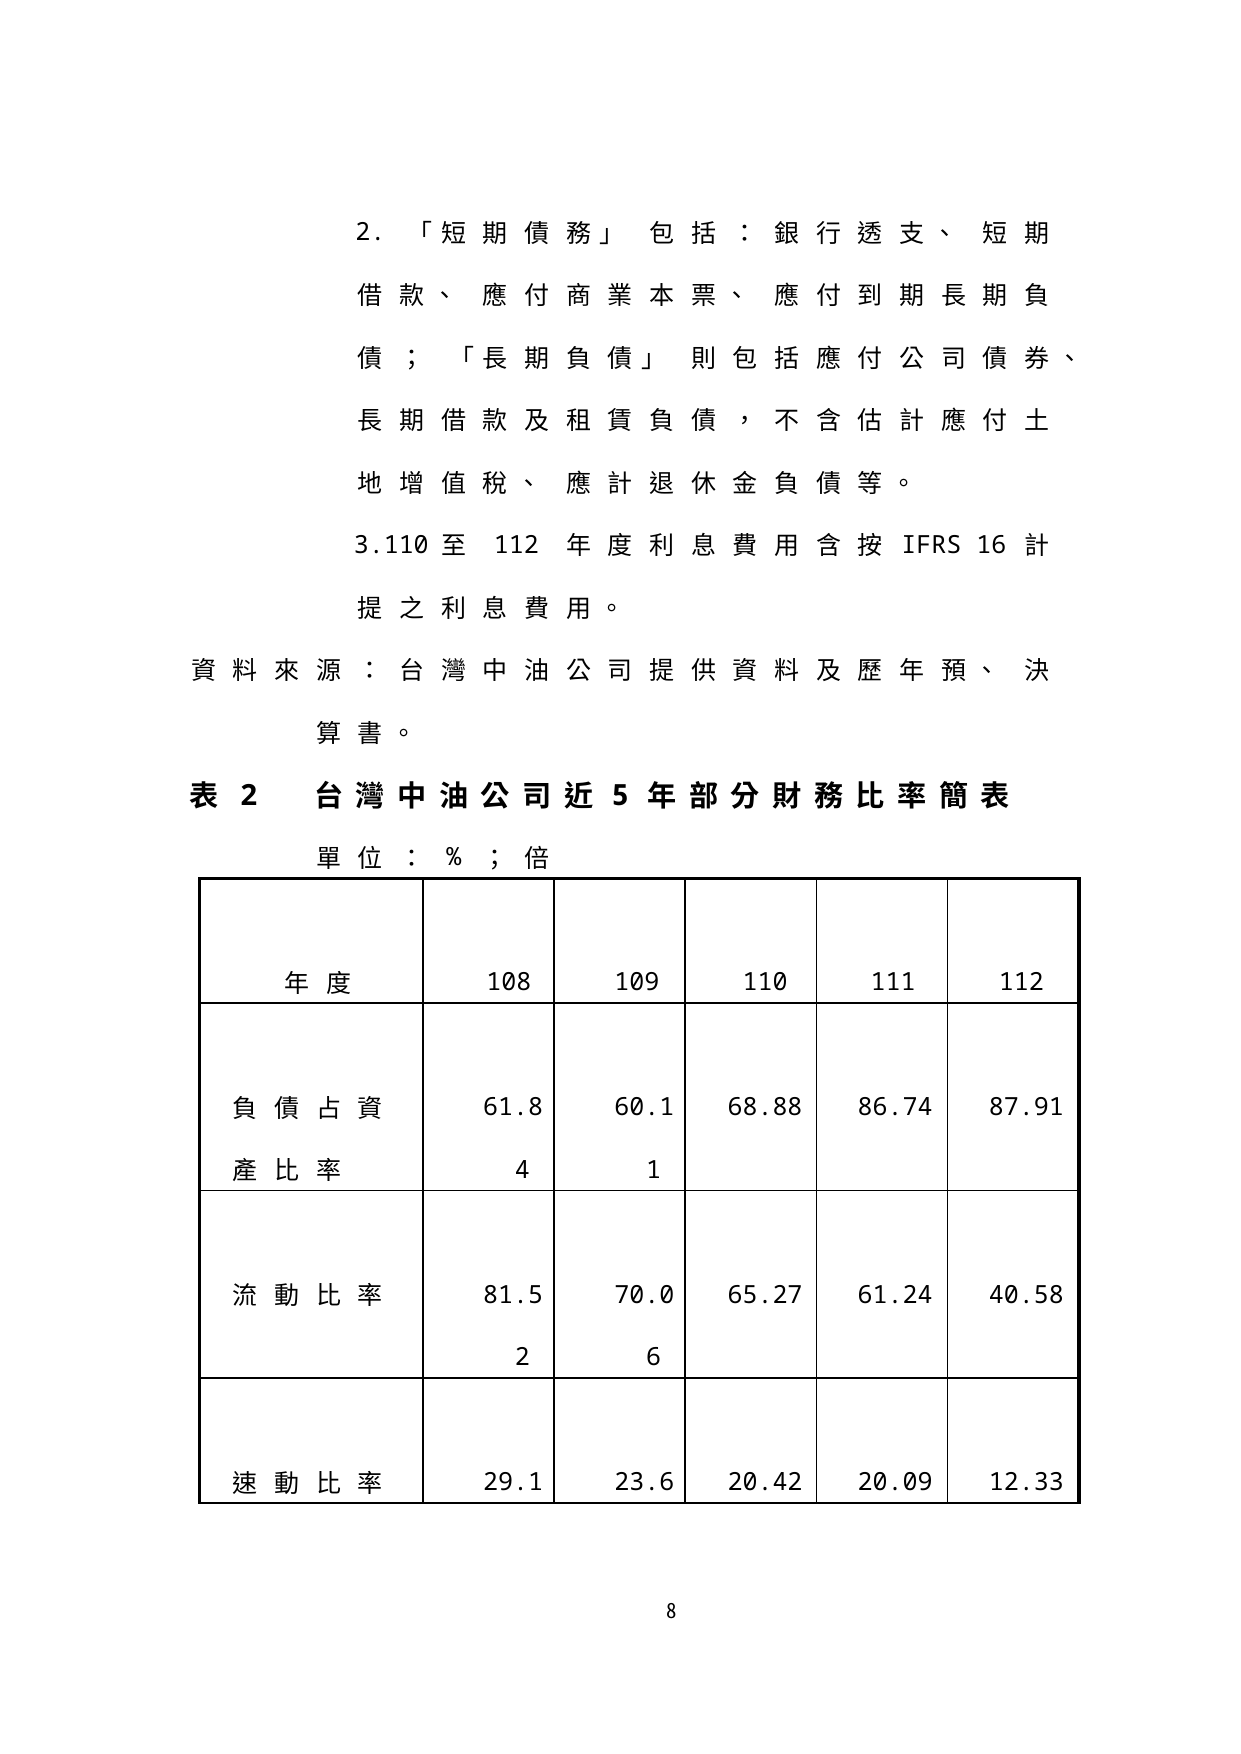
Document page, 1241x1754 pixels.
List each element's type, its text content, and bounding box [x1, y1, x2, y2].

table_cell 61.24 [817, 1191, 947, 1377]
table_header 108 [424, 880, 553, 1002]
table_header 109 [555, 880, 684, 1002]
text 表2 台灣中油公司近5年部分財務比率簡表 單位：%；倍 [183, 752, 1058, 877]
table_cell 流動比率 [201, 1191, 422, 1377]
table_cell 70.06 [555, 1191, 684, 1377]
table_header 年度 [201, 880, 422, 1002]
table_header 112 [948, 880, 1077, 1002]
text 資料來源：台灣中油公司提供資料及歷年預、決算書。 [183, 627, 1058, 752]
table_cell 29.1 [424, 1379, 553, 1502]
table_cell 60.11 [555, 1004, 684, 1189]
table_header 111 [817, 880, 947, 1002]
table_cell 40.58 [948, 1191, 1077, 1377]
table_cell 12.33 [948, 1379, 1077, 1502]
table_cell 65.27 [686, 1191, 816, 1377]
table_cell 速動比率 [201, 1379, 422, 1502]
table_cell 86.74 [817, 1004, 947, 1189]
table_cell 87.91 [948, 1004, 1077, 1189]
table_cell 61.84 [424, 1004, 553, 1189]
table_cell 68.88 [686, 1004, 816, 1189]
table_header 110 [686, 880, 816, 1002]
table_cell 20.09 [817, 1379, 947, 1502]
table_cell 81.52 [424, 1191, 553, 1377]
table_cell 負債占資產比率 [201, 1004, 422, 1189]
text 3.110至112年度利息費用含按IFRS 16計提之利息費用。 [309, 502, 1058, 627]
text 2.「短期債務」包括：銀行透支、短期借款、應付商業本票、應付到期長期負債；「長期負債」則包括應付公司債券、長期借款及租賃負債，不含估計應付土地增值稅、應計退休金負債等。 [309, 189, 1058, 502]
table_cell 23.6 [555, 1379, 684, 1502]
table_cell 20.42 [686, 1379, 816, 1502]
